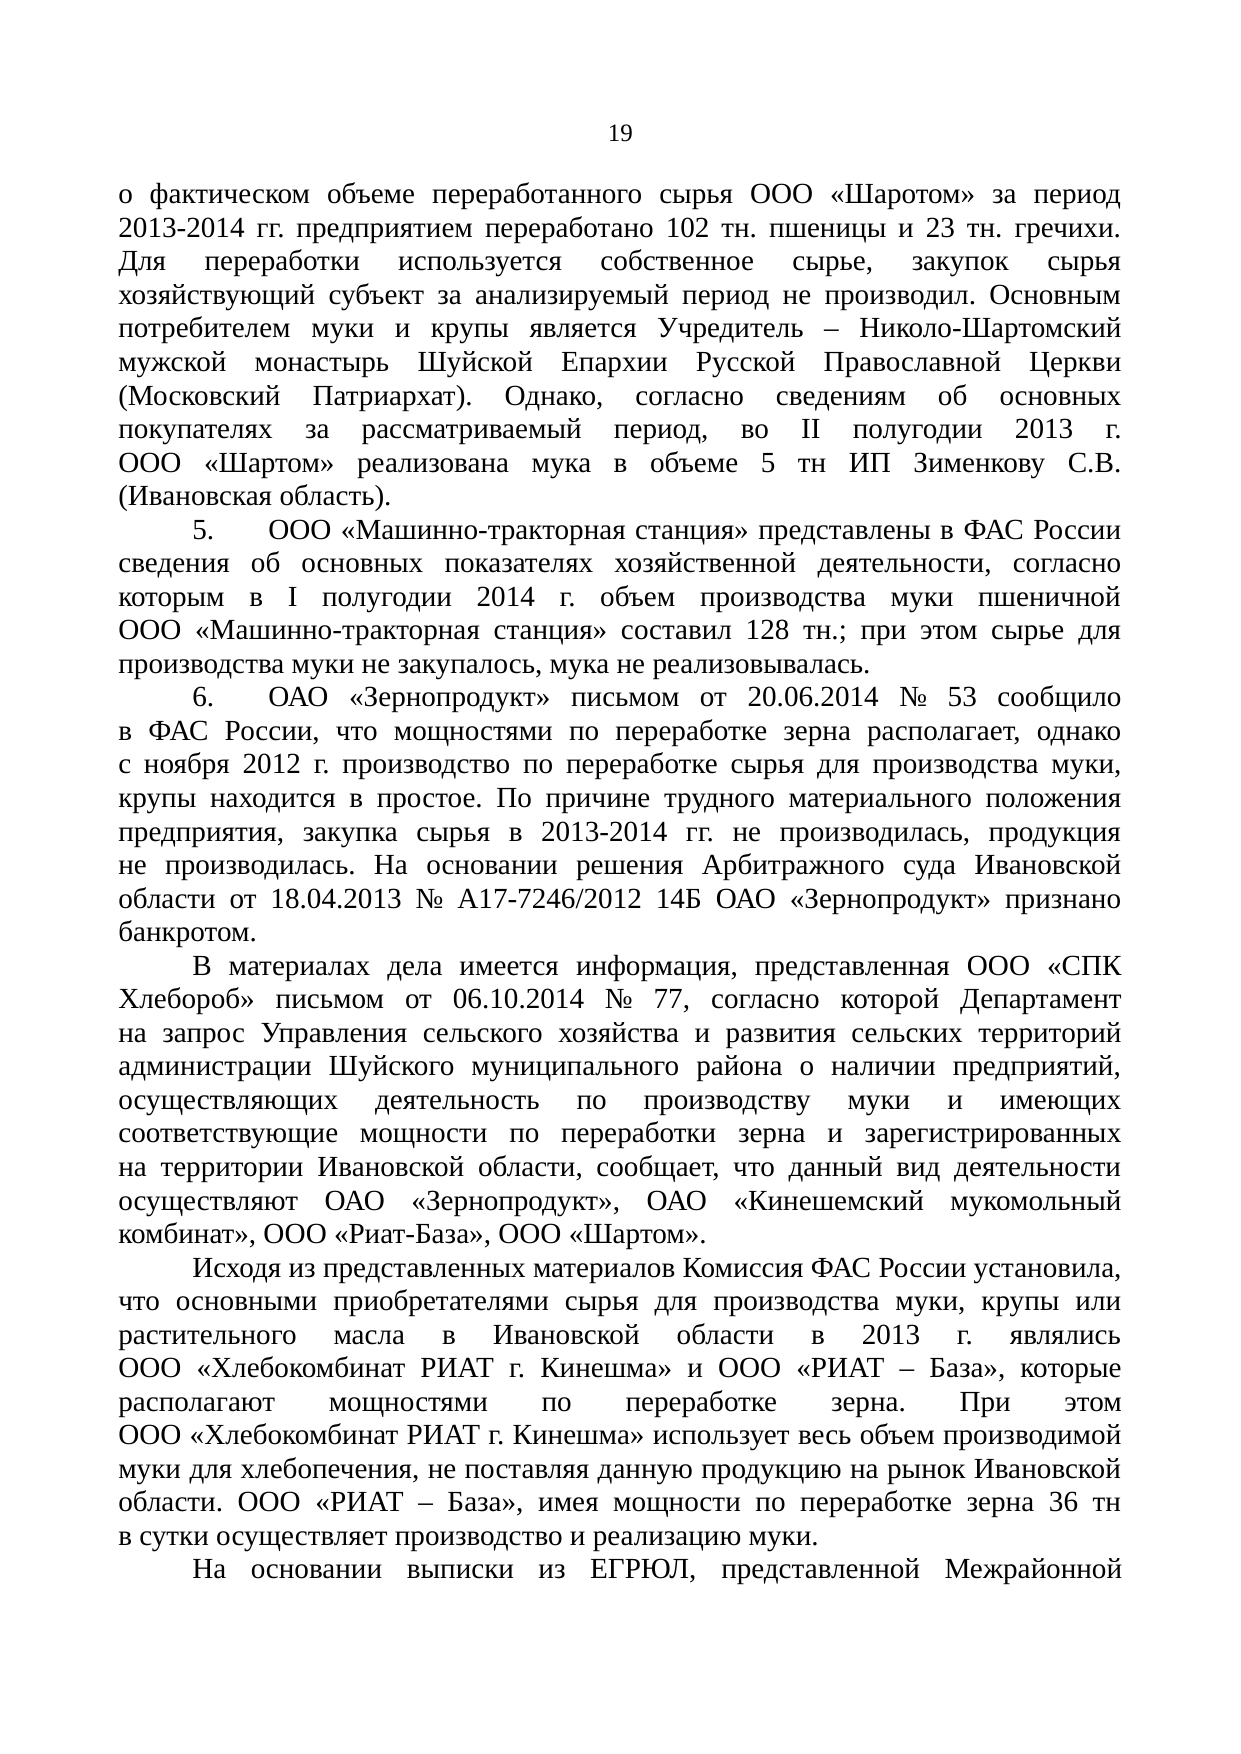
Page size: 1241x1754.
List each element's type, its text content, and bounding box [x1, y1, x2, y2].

text Исходя из представленных материалов Комиссия ФАС России установила, что основными приобретателями сырья для производства муки, крупы или растительного масла в Ивановской области в 2013 г. являлись ООО «Хлебокомбинат РИАТ г. Кинешма» и ООО «РИАТ – База», которые располагают мощностями по переработке зерна. При этом ООО «Хлебокомбинат РИАТ г. Кинешма» использует весь объем производимой муки для хлебопечения, не поставляя данную продукцию на рынок Ивановской области. ООО «РИАТ – База», имея мощности по переработке зерна 36 тн в сутки осуществляет производство и реализацию муки. [118, 1250, 1122, 1552]
text На основании выписки из ЕГРЮЛ, представленной Межрайонной [118, 1552, 1122, 1585]
text о фактическом объеме переработанного сырья ООО «Шаротом» за период 2013-2014 гг. предприятием переработано 102 тн. пшеницы и 23 тн. гречихи. Для переработки используется собственное сырье, закупок сырья хозяйствующий субъект за анализируемый период не производил. Основным потребителем муки и крупы является Учредитель – Николо-Шартомский мужской монастырь Шуйской Епархии Русской Православной Церкви (Московский Патриархат). Однако, согласно сведениям об основных покупателях за рассматриваемый период, во II полугодии 2013 г. ООО «Шартом» реализована мука в объеме 5 тн ИП Зименкову С.В. (Ивановская область). [118, 176, 1122, 512]
text В материалах дела имеется информация, представленная ООО «СПК Хлебороб» письмом от 06.10.2014 № 77, согласно которой Департамент на запрос Управления сельского хозяйства и развития сельских территорий администрации Шуйского муниципального района о наличии предприятий, осуществляющих деятельность по производству муки и имеющих соответствующие мощности по переработки зерна и зарегистрированных на территории Ивановской области, сообщает, что данный вид деятельности осуществляют ОАО «Зернопродукт», ОАО «Кинешемский мукомольный комбинат», ООО «Риат-База», ООО «Шартом». [118, 948, 1122, 1250]
list ООО «Машинно-тракторная станция» представлены в ФАС России сведения об основных показателях хозяйственной деятельности, согласно которым в I полугодии 2014 г. объем производства муки пшеничной ООО «Машинно-тракторная станция» составил 128 тн.; при этом сырье для производства муки не закупалось, мука не реализовывалась. [118, 512, 1122, 679]
list ОАО «Зернопродукт» письмом от 20.06.2014 № 53 сообщило в ФАС России, что мощностями по переработке зерна располагает, однако с ноября 2012 г. производство по переработке сырья для производства муки, крупы находится в простое. По причине трудного материального положения предприятия, закупка сырья в 2013-2014 гг. не производилась, продукция не производилась. На основании решения Арбитражного суда Ивановской области от 18.04.2013 № А17-7246/2012 14Б ОАО «Зернопродукт» признано банкротом. [118, 679, 1122, 948]
